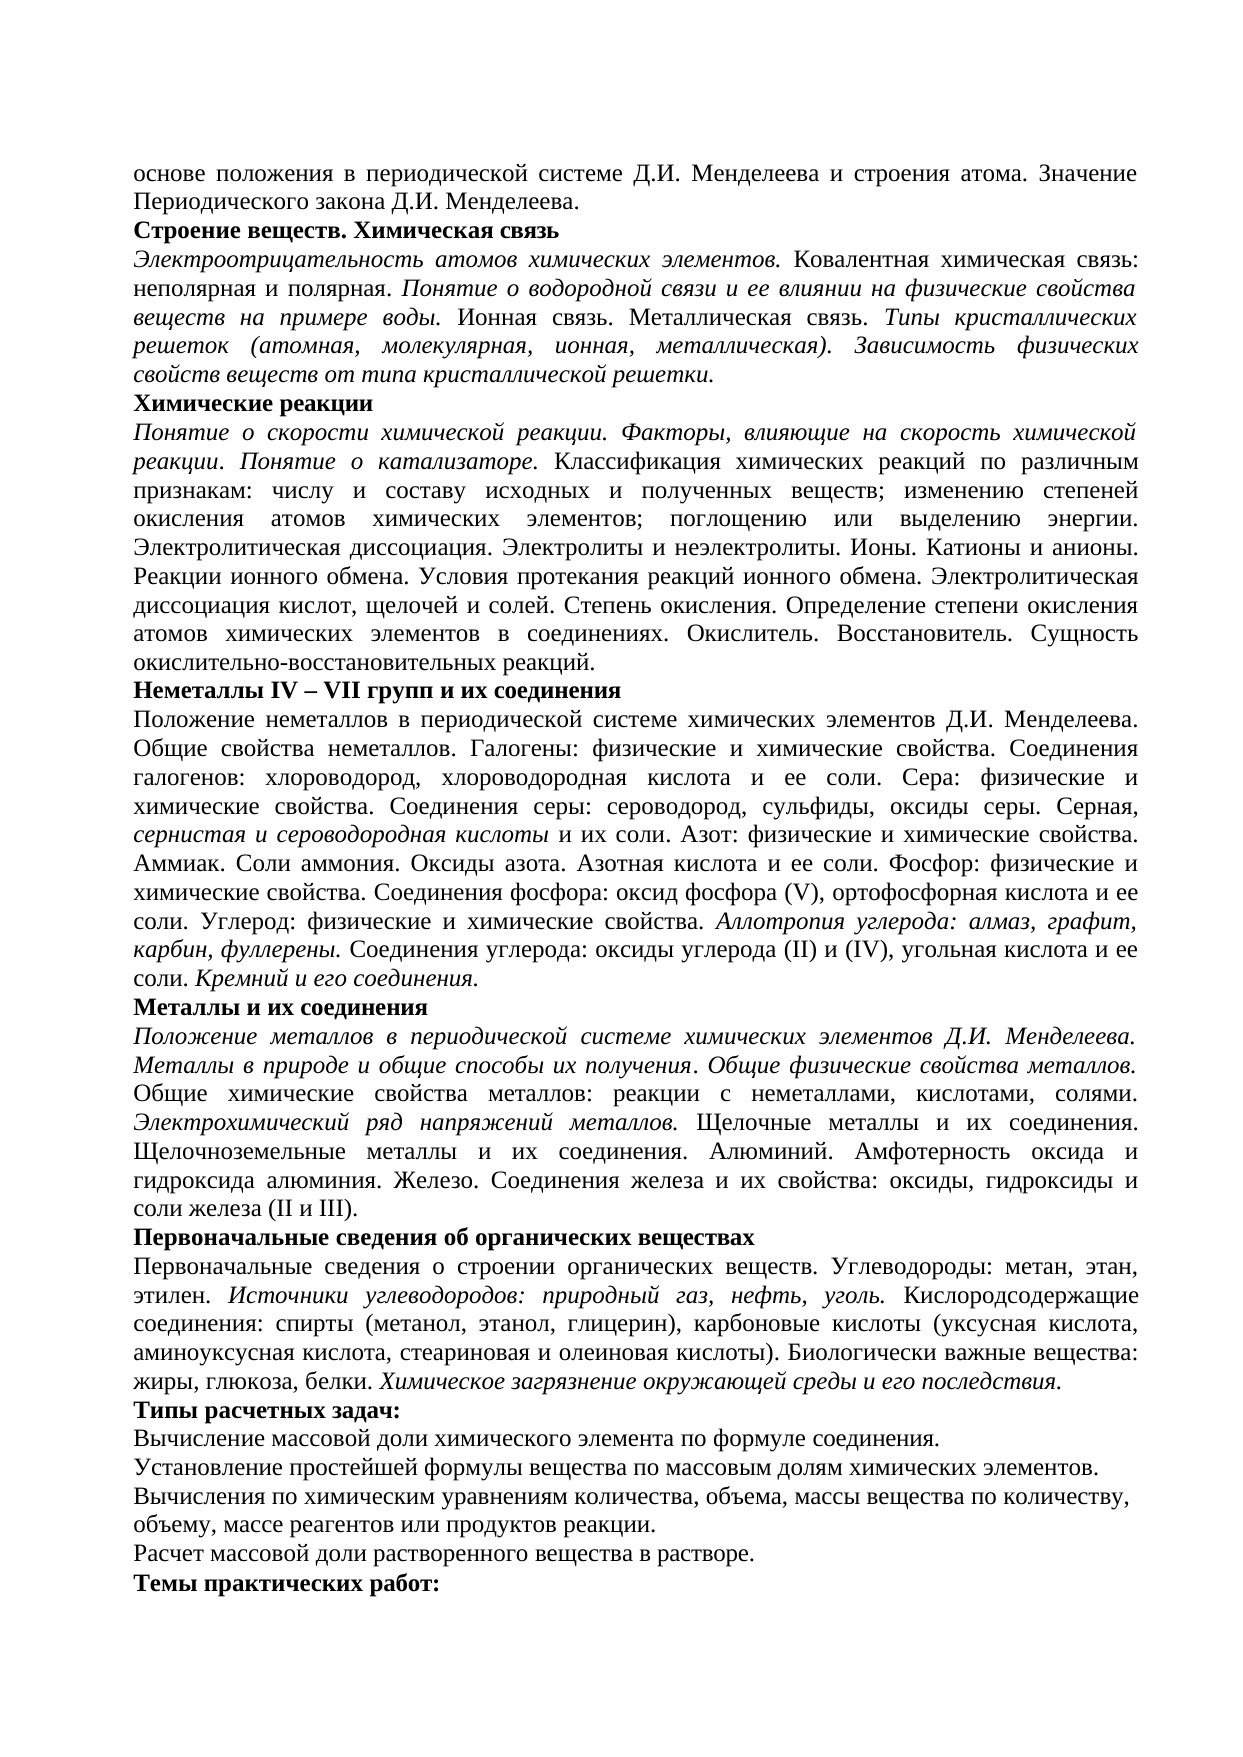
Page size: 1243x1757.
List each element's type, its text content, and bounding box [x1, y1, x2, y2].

subtitle Первоначальные сведения об органических веществах [133, 1223, 1193, 1251]
text Положение металлов в периодической системе химических элементов Д.И. Менделеева. Металлы в природе и общие способы их получения. Общие физические свойства металлов. Общие химические свойства металлов: реакции с неметаллами, кислотами, солями. Электрохимический ряд напряжений металлов. Щелочные металлы и их соединения. Щелочноземельные металлы и их соединения. Алюминий. Амфотерность оксида и гидроксида алюминия. Железо. Соединения железа и их свойства: оксиды, гидроксиды и соли железа (II и III). [133, 1021, 1139, 1222]
text Первоначальные сведения о строении органических веществ. Углеводороды: метан, этан, этилен. Источники углеводородов: природный газ, нефть, уголь. Кислородсодержащие соединения: спирты (метанол, этанол, глицерин), карбоновые кислоты (уксусная кислота, аминоуксусная кислота, стеариновая и олеиновая кислоты). Биологически важные вещества: жиры, глюкоза, белки. Химическое загрязнение окружающей среды и его последствия. [133, 1251, 1139, 1395]
text Электроотрицательность атомов химических элементов. Ковалентная химическая связь: неполярная и полярная. Понятие о водородной связи и ее влиянии на физические свойства веществ на примере воды. Ионная связь. Металлическая связь. Типы кристаллических решеток (атомная, молекулярная, ионная, металлическая). Зависимость физических свойств веществ от типа кристаллической решетки. [133, 244, 1139, 388]
text Вычисление массовой доли химического элемента по формуле соединения. [133, 1424, 1193, 1452]
subtitle Металлы и их соединения [133, 992, 1193, 1021]
subtitle Химические реакции [133, 389, 1193, 417]
subtitle Строение веществ. Химическая связь [133, 216, 1193, 244]
text Расчет массовой доли растворенного вещества в растворе. [133, 1538, 1193, 1567]
text Понятие о скорости химической реакции. Факторы, влияющие на скорость химической реакции. Понятие о катализаторе. Классификация химических реакций по различным признакам: числу и составу исходных и полученных веществ; изменению степеней окисления атомов химических элементов; поглощению или выделению энергии. Электролитическая диссоциация. Электролиты и неэлектролиты. Ионы. Катионы и анионы. Реакции ионного обмена. Условия протекания реакций ионного обмена. Электролитическая диссоциация кислот, щелочей и солей. Степень окисления. Определение степени окисления атомов химических элементов в соединениях. Окислитель. Восстановитель. Сущность окислительно-восстановительных реакций. [133, 417, 1139, 676]
text Установление простейшей формулы вещества по массовым долям химических элементов. Вычисления по химическим уравнениям количества, объема, массы вещества по количеству, объему, массе реагентов или продуктов реакции. [133, 1452, 1193, 1538]
text основе положения в периодической системе Д.И. Менделеева и строения атома. Значение Периодического закона Д.И. Менделеева. [133, 158, 1139, 215]
subtitle Типы расчетных задач: [133, 1395, 1193, 1424]
subtitle Темы практических работ: [133, 1568, 1193, 1597]
text Положение неметаллов в периодической системе химических элементов Д.И. Менделеева. Общие свойства неметаллов. Галогены: физические и химические свойства. Соединения галогенов: хлороводород, хлороводородная кислота и ее соли. Сера: физические и химические свойства. Соединения серы: сероводород, сульфиды, оксиды серы. Серная, сернистая и сероводородная кислоты и их соли. Азот: физические и химические свойства. Аммиак. Соли аммония. Оксиды азота. Азотная кислота и ее соли. Фосфор: физические и химические свойства. Соединения фосфора: оксид фосфора (V), ортофосфорная кислота и ее соли. Углерод: физические и химические свойства. Аллотропия углерода: алмаз, графит, карбин, фуллерены. Соединения углерода: оксиды углерода (II) и (IV), угольная кислота и ее соли. Кремний и его соединения. [133, 704, 1139, 992]
subtitle Неметаллы IV – VII групп и их соединения [133, 676, 1193, 704]
